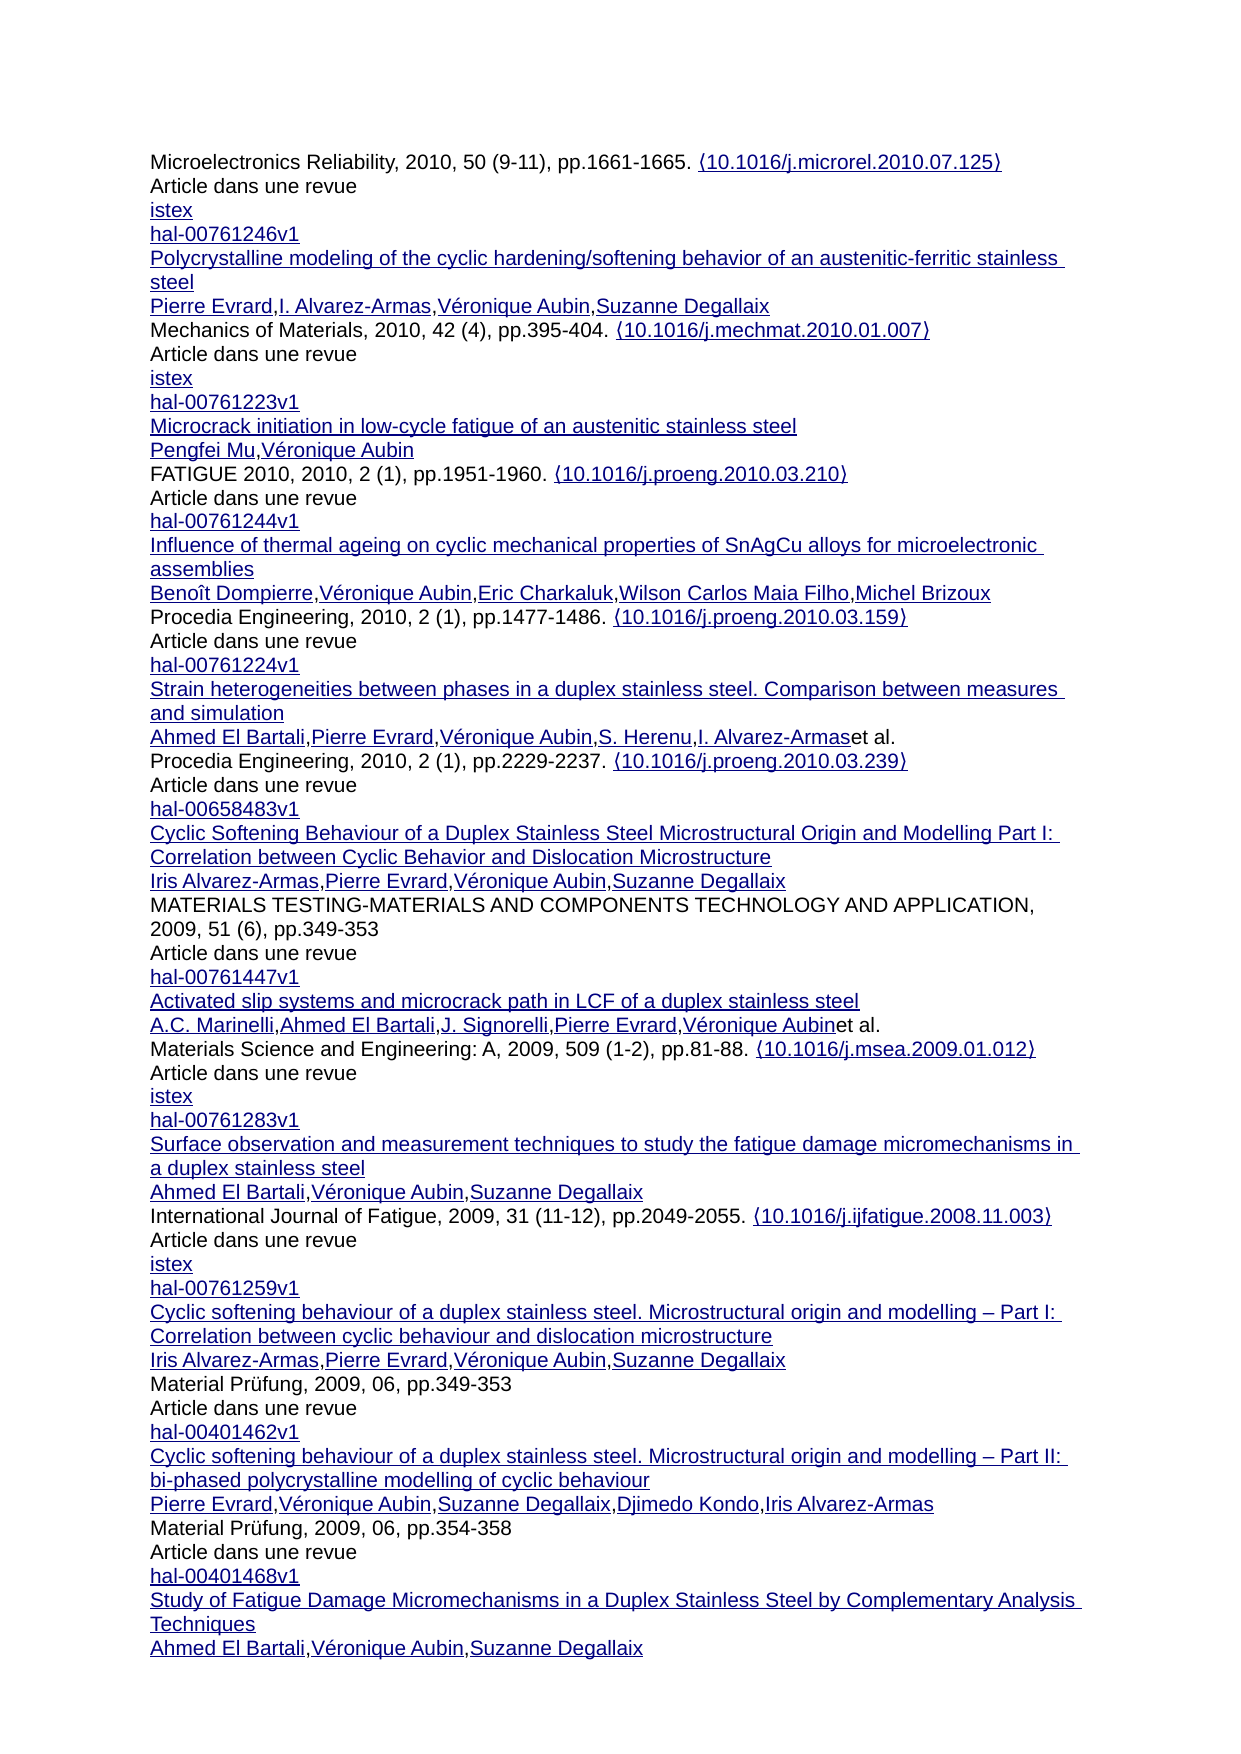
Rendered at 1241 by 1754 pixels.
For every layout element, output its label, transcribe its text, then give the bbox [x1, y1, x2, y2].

table_cell Microcrack initiation in low-cycle fatigue of an austenitic stainless steel Pengfei Mu,Véronique Aubin FATIGUE 2010, 2010, 2 (1), pp.1951-1960. ⟨10.1016/j.proeng.2010.03.210⟩ Article dans une revue hal-00761244v1 [150, 414, 1090, 533]
table_cell Influence of thermal ageing on cyclic mechanical properties of SnAgCu alloys for microelectronic assemblies Benoît Dompierre,Véronique Aubin,Eric Charkaluk,Wilson Carlos Maia Filho,Michel Brizoux Procedia Engineering, 2010, 2 (1), pp.1477-1486. ⟨10.1016/j.proeng.2010.03.159⟩ Article dans une revue hal-00761224v1 [150, 533, 1090, 677]
table_cell Study of Fatigue Damage Micromechanisms in a Duplex Stainless Steel by Complementary Analysis Techniques Ahmed El Bartali,Véronique Aubin,Suzanne Degallaix [150, 1588, 1090, 1659]
table_cell Cyclic softening behaviour of a duplex stainless steel. Microstructural origin and modelling – Part I: Correlation between cyclic behaviour and dislocation microstructure Iris Alvarez-Armas,Pierre Evrard,Véronique Aubin,Suzanne Degallaix Material Prüfung, 2009, 06, pp.349-353 Article dans une revue hal-00401462v1 [150, 1300, 1090, 1444]
table_cell Strain heterogeneities between phases in a duplex stainless steel. Comparison between measures and simulation Ahmed El Bartali,Pierre Evrard,Véronique Aubin,S. Herenu,I. Alvarez-Armaset al. Procedia Engineering, 2010, 2 (1), pp.2229-2237. ⟨10.1016/j.proeng.2010.03.239⟩ Article dans une revue hal-00658483v1 [150, 677, 1090, 821]
table_cell Polycrystalline modeling of the cyclic hardening/softening behavior of an austenitic-ferritic stainless steel Pierre Evrard,I. Alvarez-Armas,Véronique Aubin,Suzanne Degallaix Mechanics of Materials, 2010, 42 (4), pp.395-404. ⟨10.1016/j.mechmat.2010.01.007⟩ Article dans une revue istex hal-00761223v1 [150, 246, 1090, 413]
table_cell Activated slip systems and microcrack path in LCF of a duplex stainless steel A.C. Marinelli,Ahmed El Bartali,J. Signorelli,Pierre Evrard,Véronique Aubinet al. Materials Science and Engineering: A, 2009, 509 (1-2), pp.81-88. ⟨10.1016/j.msea.2009.01.012⟩ Article dans une revue istex hal-00761283v1 [150, 989, 1090, 1132]
table_cell Surface observation and measurement techniques to study the fatigue damage micromechanisms in a duplex stainless steel Ahmed El Bartali,Véronique Aubin,Suzanne Degallaix International Journal of Fatigue, 2009, 31 (11-12), pp.2049-2055. ⟨10.1016/j.ijfatigue.2008.11.003⟩ Article dans une revue istex hal-00761259v1 [150, 1132, 1090, 1300]
table_cell Cyclic softening behaviour of a duplex stainless steel. Microstructural origin and modelling – Part II: bi-phased polycrystalline modelling of cyclic behaviour Pierre Evrard,Véronique Aubin,Suzanne Degallaix,Djimedo Kondo,Iris Alvarez-Armas Material Prüfung, 2009, 06, pp.354-358 Article dans une revue hal-00401468v1 [150, 1444, 1090, 1587]
table_cell Cyclic Softening Behaviour of a Duplex Stainless Steel Microstructural Origin and Modelling Part I: Correlation between Cyclic Behavior and Dislocation Microstructure Iris Alvarez-Armas,Pierre Evrard,Véronique Aubin,Suzanne Degallaix MATERIALS TESTING-MATERIALS AND COMPONENTS TECHNOLOGY AND APPLICATION, 2009, 51 (6), pp.349-353 Article dans une revue hal-00761447v1 [150, 821, 1090, 988]
table_cell Microelectronics Reliability, 2010, 50 (9-11), pp.1661-1665. ⟨10.1016/j.microrel.2010.07.125⟩ Article dans une revue istex hal-00761246v1 [150, 150, 1090, 246]
